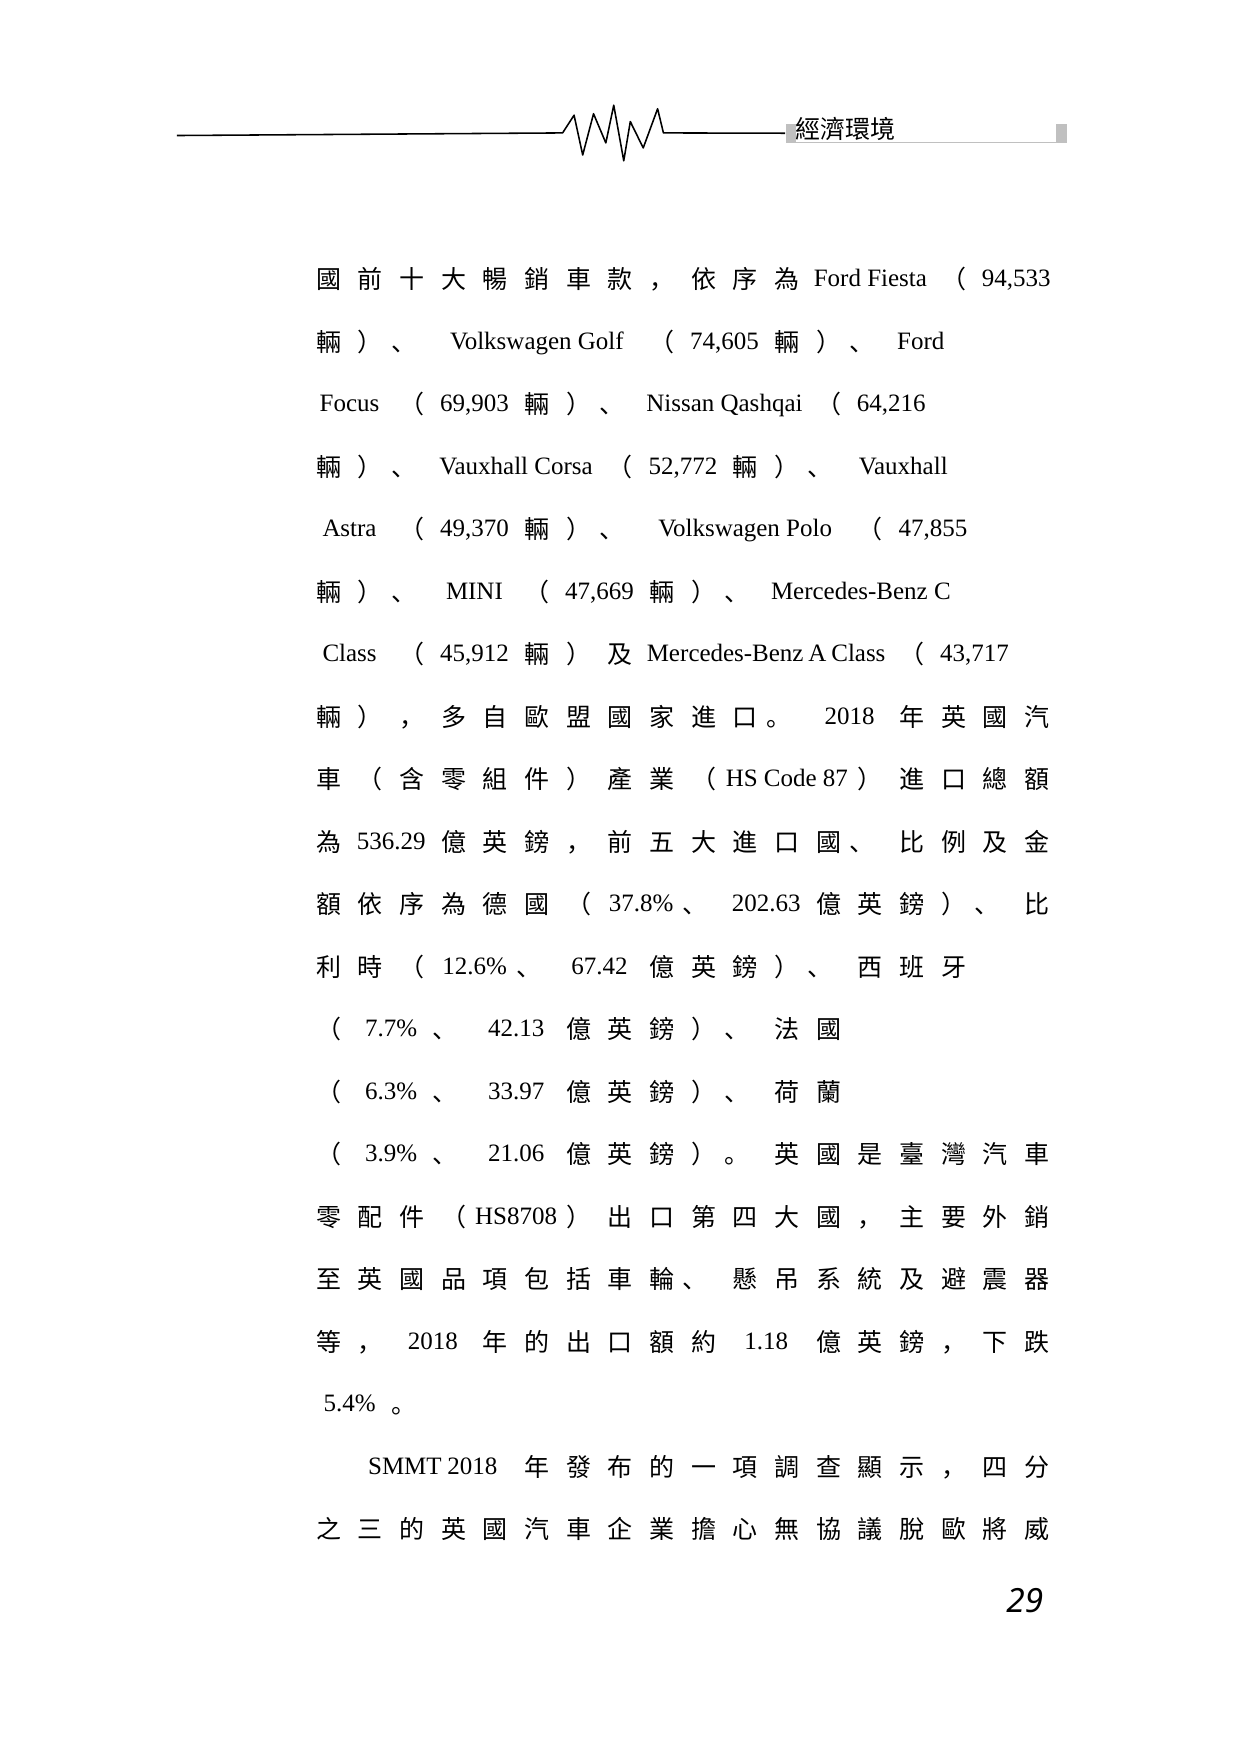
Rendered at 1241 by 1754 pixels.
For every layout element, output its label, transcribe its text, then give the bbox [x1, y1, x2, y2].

text 國前十大暢銷車款，依序為Ford Fiesta（94,533輛）、Volkswagen Golf（74,605輛）、Ford Focus（69,903輛）、Nissan Qashqai（64,216輛）、Vauxhall Corsa（52,772輛）、Vauxhall Astra（49,370輛）、Volkswagen Polo（47,855輛）、MINI（47,669輛）、Mercedes-Benz C Class（45,912輛）及Mercedes-Benz A Class（43,717輛），多自歐盟國家進口。2018年英國汽車（含零組件）產業（HS Code 87）進口總額為536.29億英鎊，前五大進口國、比例及金額依序為德國（37.8%、202.63億英鎊）、比利時（12.6%、67.42億英鎊）、西班牙（7.7%、42.13億英鎊）、法國（6.3%、33.97億英鎊）、荷蘭（3.9%、21.06億英鎊）。英國是臺灣汽車零配件（HS8708）出口第四大國，主要外銷至英國品項包括車輪、懸吊系統及避震器等，2018年的出口額約1.18億英鎊，下跌5.4%。 [281, 236, 1058, 1424]
text SMMT 2018年發布的一項調查顯示，四分之三的英國汽車企業擔心無協議脫歐將威 [281, 1424, 1058, 1549]
